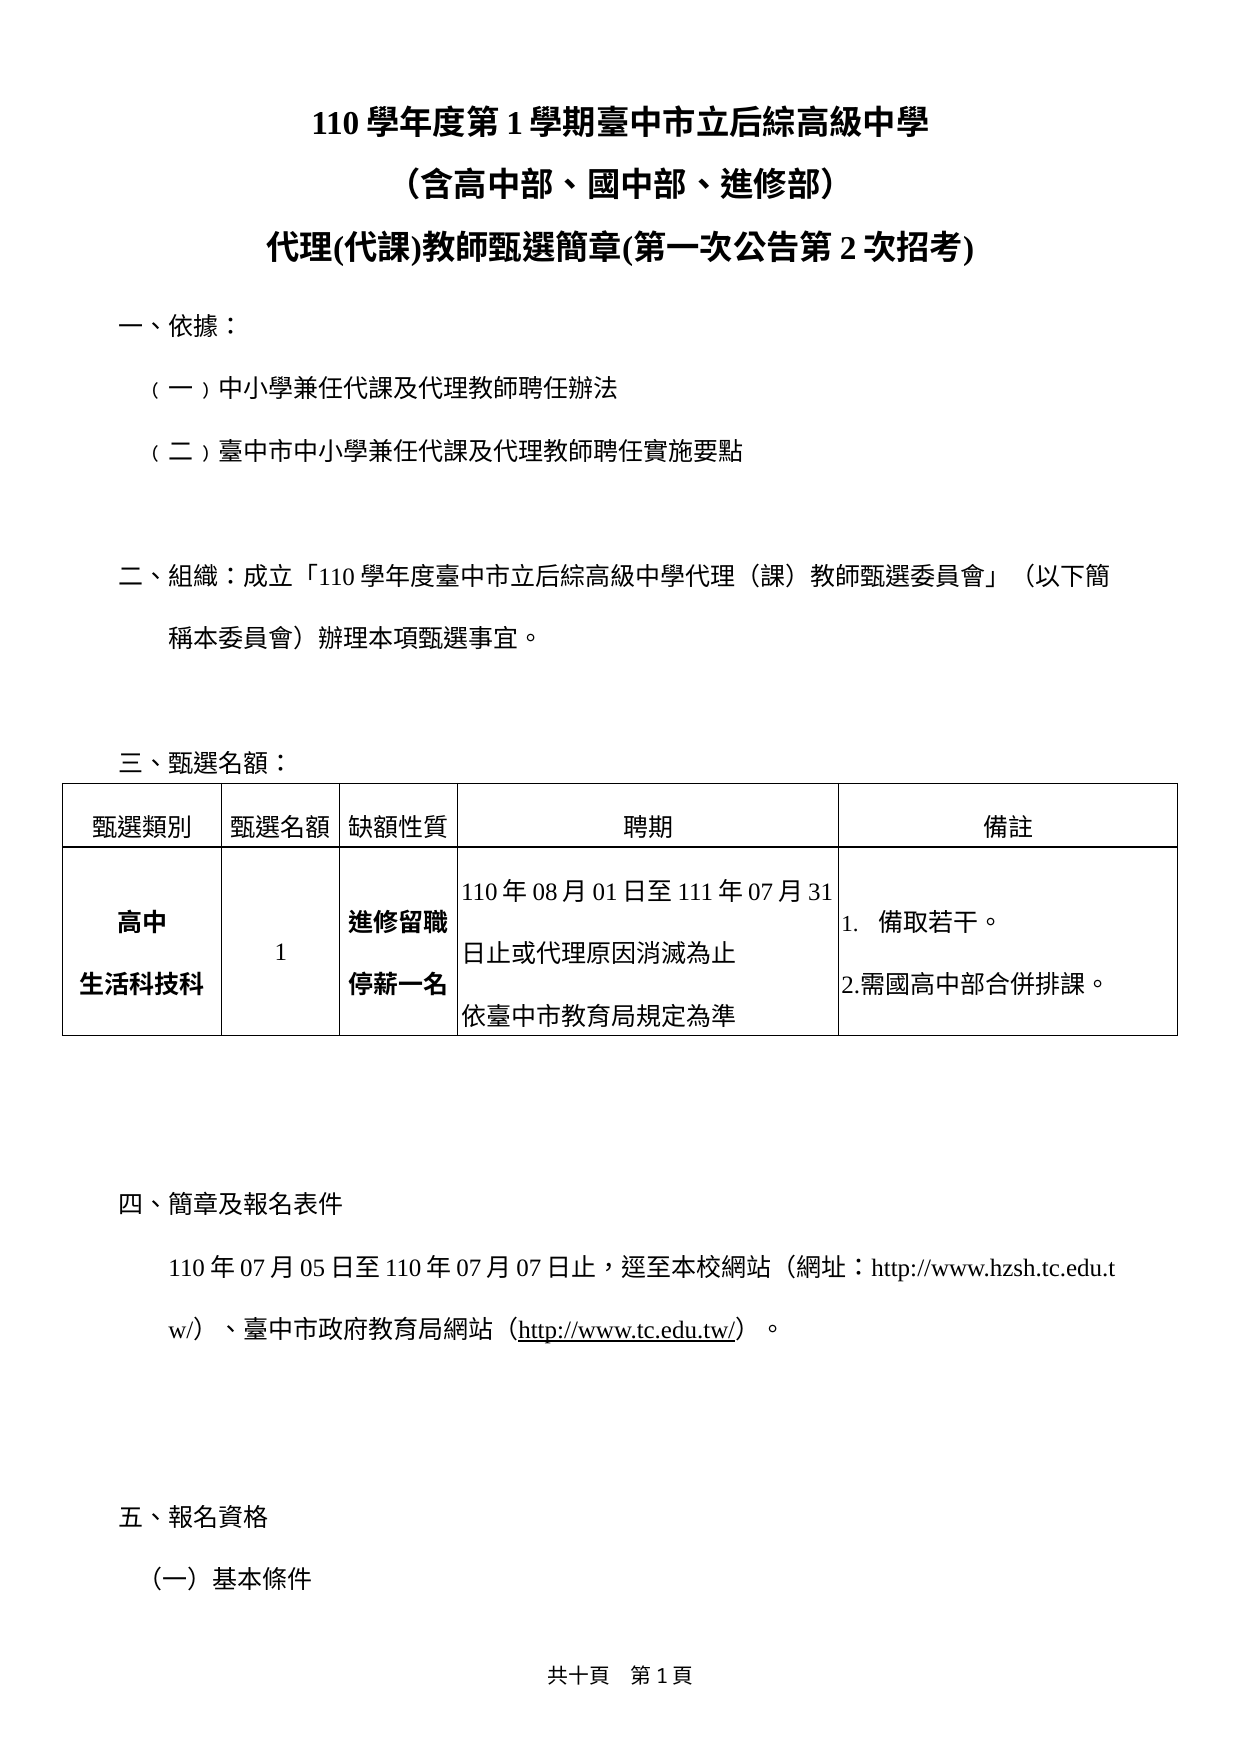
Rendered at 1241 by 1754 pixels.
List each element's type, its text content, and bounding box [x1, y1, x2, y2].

table_cell 進修留職停薪一名 [340, 848, 457, 1035]
text （一）基本條件 [118, 1536, 1122, 1598]
text 110學年度第1學期臺中市立后綜高級中學 [118, 78, 1122, 141]
text 二、組織：成立「110學年度臺中市立后綜高級中學代理（課）教師甄選委員會」（以下簡稱本委員會）辦理本項甄選事宜。 [118, 533, 1122, 658]
text ﹙二﹚臺中市中小學兼任代課及代理教師聘任實施要點 [143, 408, 1122, 470]
text 一、依據： [118, 283, 1122, 345]
text 三、甄選名額： [118, 720, 1122, 783]
text （含高中部、國中部、進修部） [118, 141, 1122, 203]
text 代理(代課)教師甄選簡章(第一次公告第2次招考) [118, 203, 1122, 266]
text 四、簡章及報名表件 110年07月05日至110年07月07日止，逕至本校網站（網址：http://www.hzsh.tc.edu.tw/）、臺中市政府教育局網站（http://www.tc.edu.tw/）。 [118, 1161, 1122, 1348]
table_header 缺額性質 [340, 784, 457, 846]
table_header 甄選類別 [63, 784, 221, 846]
table_header 甄選名額 [222, 784, 339, 846]
table_cell 備取若干。 2.需國高中部合併排課。 [839, 848, 1177, 1035]
table_cell 高中 生活科技科 [63, 848, 221, 1035]
text 五、報名資格 [118, 1473, 1122, 1536]
table_cell 1 [222, 848, 339, 1035]
table_header 聘期 [458, 784, 838, 846]
table_cell 110年08月01日至111年07月31日止或代理原因消滅為止 依臺中市教育局規定為準 [458, 848, 838, 1035]
table_header 備註 [839, 784, 1177, 846]
text ﹙一﹚中小學兼任代課及代理教師聘任辦法 [143, 345, 1122, 408]
